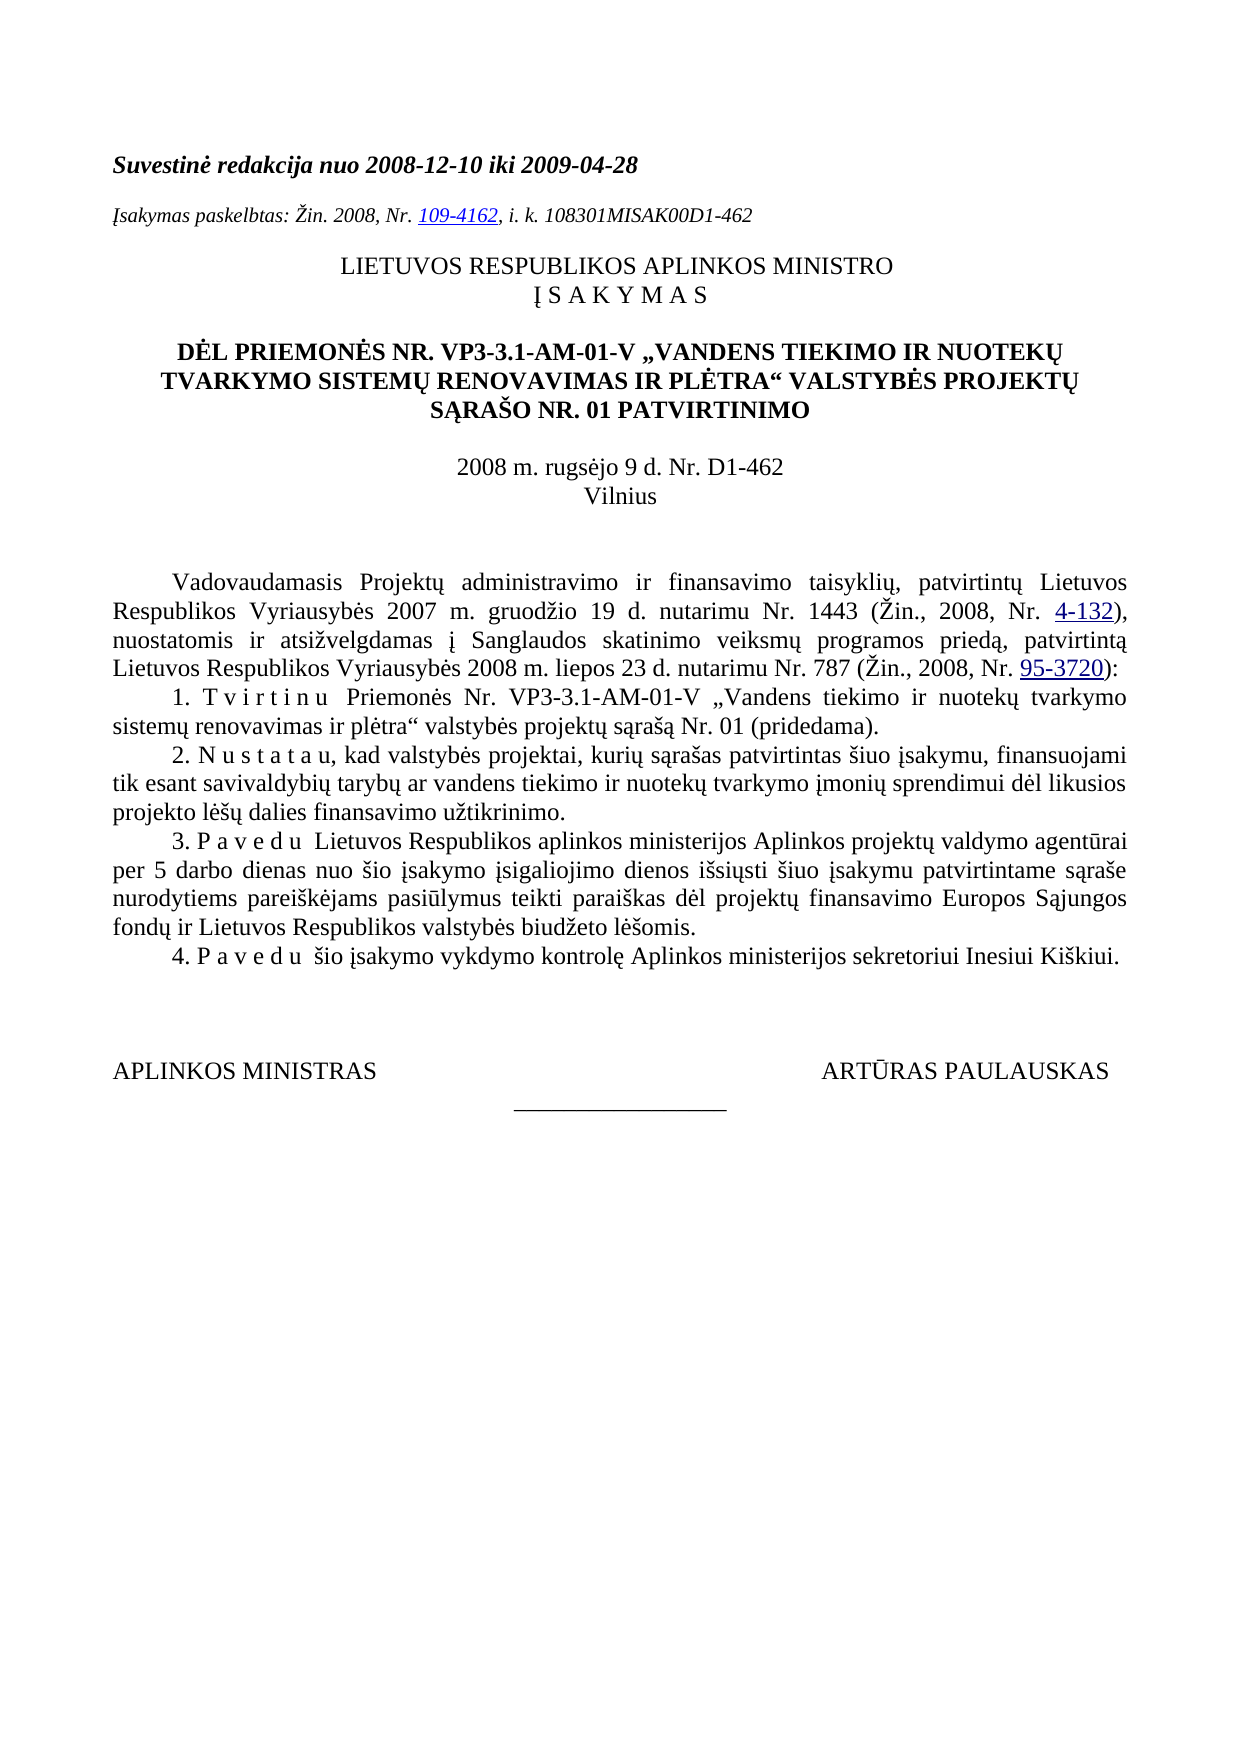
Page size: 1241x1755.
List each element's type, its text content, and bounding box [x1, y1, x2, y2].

text 4. Pavedu šio įsakymo vykdymo kontrolę Aplinkos ministerijos sekretoriui Inesiui Kiškiui. [112, 941, 1128, 970]
text 2008 m. rugsėjo 9 d. Nr. D1-462 [112, 452, 1128, 481]
text 2. Nustatau, kad valstybės projektai, kurių sąrašas patvirtintas šiuo įsakymu, finansuojami tik esant savivaldybių tarybų ar vandens tiekimo ir nuotekų tvarkymo įmonių sprendimui dėl likusios projekto lėšų dalies finansavimo užtikrinimo. [112, 740, 1128, 826]
text _________________ [112, 1085, 1128, 1113]
text Įsakymas paskelbtas: Žin. 2008, Nr. 109-4162, i. k. 108301MISAK00D1-462 [112, 203, 1128, 227]
text Vilnius [112, 481, 1128, 510]
text 1. Tvirtinu Priemonės Nr. VP3-3.1-AM-01-V „Vandens tiekimo ir nuotekų tvarkymo sistemų renovavimas ir plėtra“ valstybės projektų sąrašą Nr. 01 (pridedama). [112, 682, 1128, 740]
text LIETUVOS RESPUBLIKOS APLINKOS MINISTRO [112, 251, 1128, 280]
text 3. Pavedu Lietuvos Respublikos aplinkos ministerijos Aplinkos projektų valdymo agentūrai per 5 darbo dienas nuo šio įsakymo įsigaliojimo dienos išsiųsti šiuo įsakymu patvirtintame sąraše nurodytiems pareiškėjams pasiūlymus teikti paraiškas dėl projektų finansavimo Europos Sąjungos fondų ir Lietuvos Respublikos valstybės biudžeto lėšomis. [112, 826, 1128, 941]
text DĖL PRIEMONĖS NR. VP3-3.1-AM-01-V „VANDENS TIEKIMO IR NUOTEKŲ TVARKYMO SISTEMŲ RENOVAVIMAS IR PLĖTRA“ VALSTYBĖS PROJEKTŲ SĄRAŠO NR. 01 PATVIRTINIMO [112, 337, 1128, 423]
text APLINKOS MINISTRAS ARTŪRAS PAULAUSKAS [112, 1056, 1128, 1085]
text Vadovaudamasis Projektų administravimo ir finansavimo taisyklių, patvirtintų Lietuvos Respublikos Vyriausybės 2007 m. gruodžio 19 d. nutarimu Nr. 1443 (Žin., 2008, Nr. 4-132), nuostatomis ir atsižvelgdamas į Sanglaudos skatinimo veiksmų programos priedą, patvirtintą Lietuvos Respublikos Vyriausybės 2008 m. liepos 23 d. nutarimu Nr. 787 (Žin., 2008, Nr. 95-3720): [112, 567, 1128, 682]
text ĮSAKYMAS [112, 280, 1128, 308]
text Suvestinė redakcija nuo 2008-12-10 iki 2009-04-28 [112, 150, 1128, 179]
